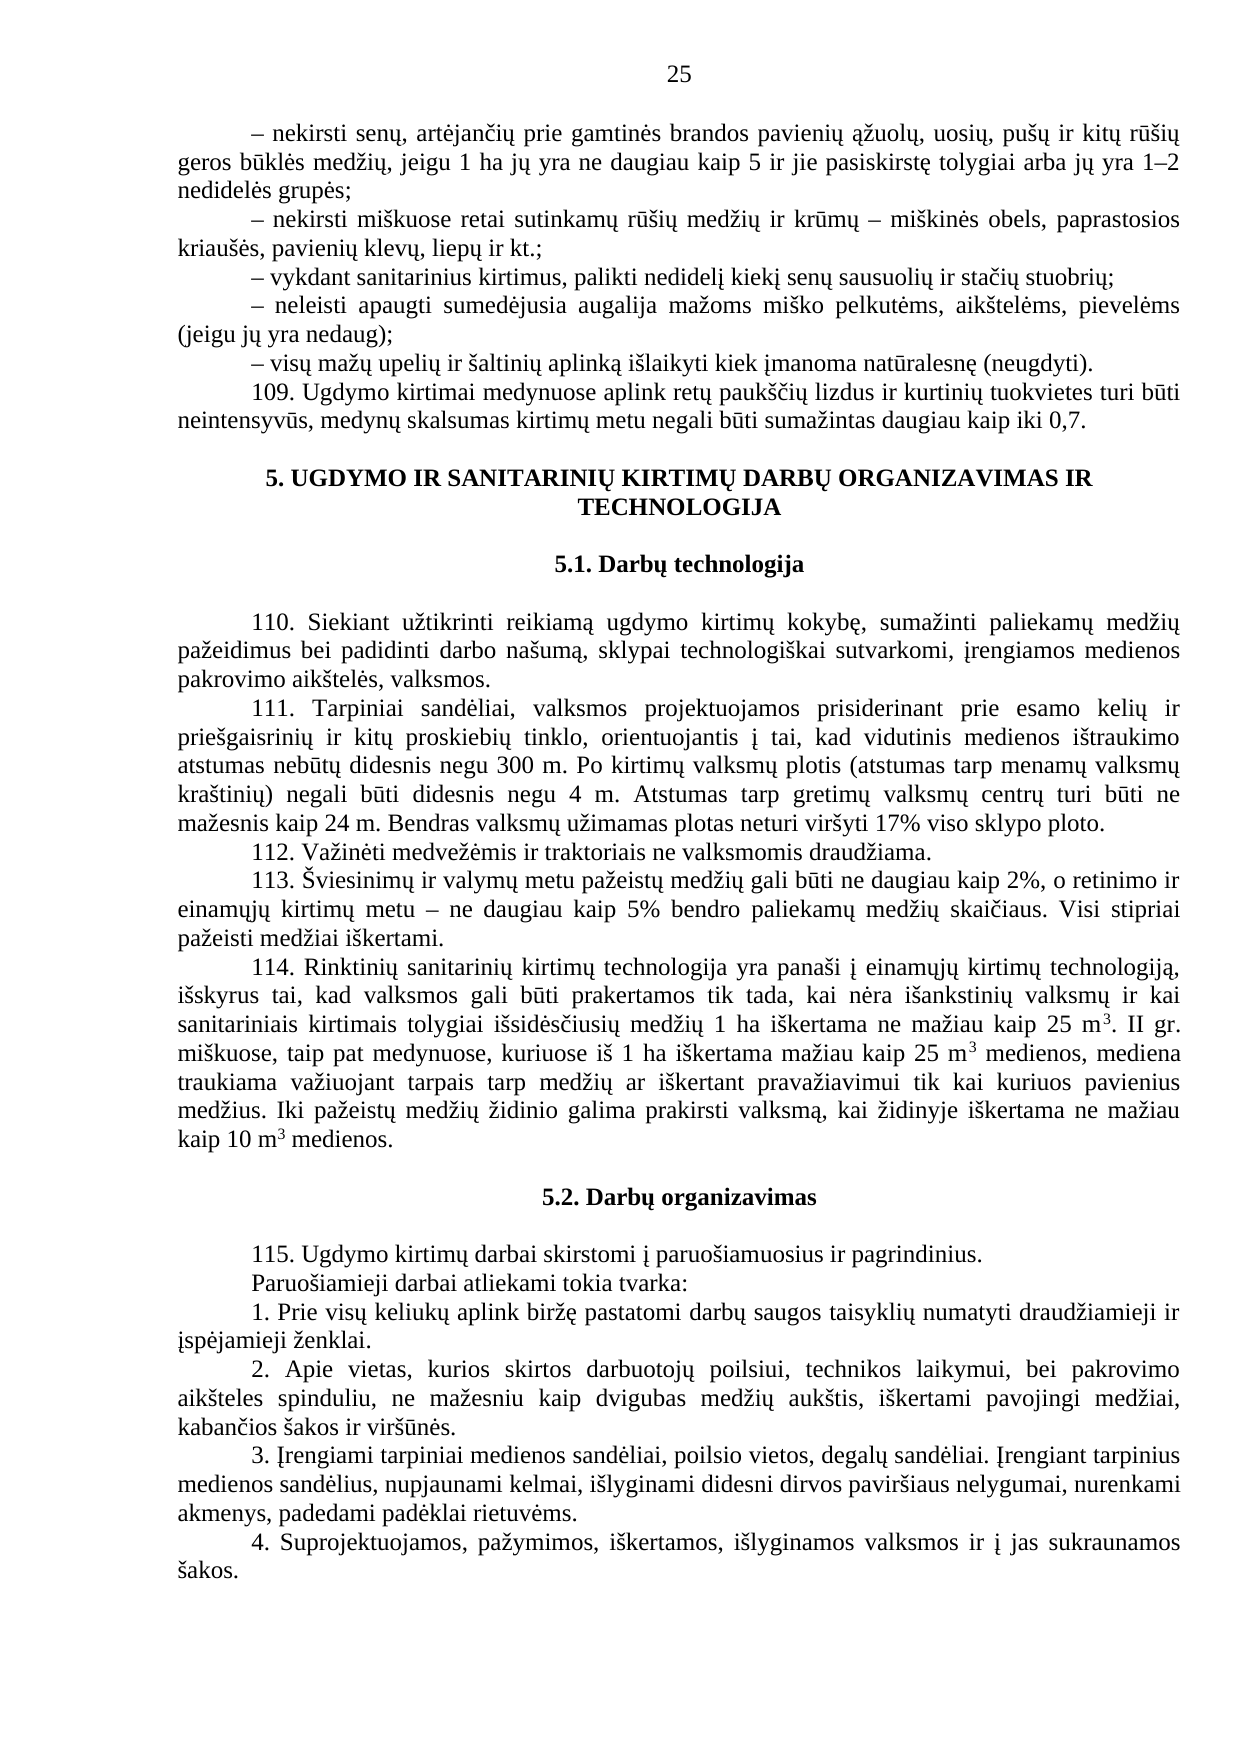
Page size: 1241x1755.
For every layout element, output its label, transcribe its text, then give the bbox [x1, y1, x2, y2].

text – neleisti apaugti sumedėjusia augalija mažoms miško pelkutėms, aikštelėms, pievelėms (jeigu jų yra nedaug); [177, 291, 1181, 348]
text 114. Rinktinių sanitarinių kirtimų technologija yra panaši į einamųjų kirtimų technologiją, išskyrus tai, kad valksmos gali būti prakertamos tik tada, kai nėra išankstinių valksmų ir kai sanitariniais kirtimais tolygiai išsidėsčiusių medžių 1 ha iškertama ne mažiau kaip 25 m3. II gr. miškuose, taip pat medynuose, kuriuose iš 1 ha iškertama mažiau kaip 25 m3 medienos, mediena traukiama važiuojant tarpais tarp medžių ar iškertant pravažiavimui tik kai kuriuos pavienius medžius. Iki pažeistų medžių židinio galima prakirsti valksmą, kai židinyje iškertama ne mažiau kaip 10 m3 medienos. [177, 952, 1181, 1153]
text 1. Prie visų keliukų aplink biržę pastatomi darbų saugos taisyklių numatyti draudžiamieji ir įspėjamieji ženklai. [177, 1297, 1181, 1354]
text 112. Važinėti medvežėmis ir traktoriais ne valksmomis draudžiama. [177, 837, 1181, 866]
text 113. Šviesinimų ir valymų metu pažeistų medžių gali būti ne daugiau kaip 2%, o retinimo ir einamųjų kirtimų metu – ne daugiau kaip 5% bendro paliekamų medžių skaičiaus. Visi stipriai pažeisti medžiai iškertami. [177, 866, 1181, 952]
text – vykdant sanitarinius kirtimus, palikti nedidelį kiekį senų sausuolių ir stačių stuobrių; [177, 262, 1181, 291]
text Paruošiamieji darbai atliekami tokia tvarka: [177, 1268, 1181, 1297]
text 3. Įrengiami tarpiniai medienos sandėliai, poilsio vietos, degalų sandėliai. Įrengiant tarpinius medienos sandėlius, nupjaunami kelmai, išlyginami didesni dirvos paviršiaus nelygumai, nurenkami akmenys, padedami padėklai rietuvėms. [177, 1441, 1181, 1527]
text – visų mažų upelių ir šaltinių aplinką išlaikyti kiek įmanoma natūralesnę (neugdyti). [177, 348, 1181, 377]
text 5.1. Darbų technologija [177, 549, 1181, 578]
text 110. Siekiant užtikrinti reikiamą ugdymo kirtimų kokybę, sumažinti paliekamų medžių pažeidimus bei padidinti darbo našumą, sklypai technologiškai sutvarkomi, įrengiamos medienos pakrovimo aikštelės, valksmos. [177, 607, 1181, 693]
text – nekirsti senų, artėjančių prie gamtinės brandos pavienių ąžuolų, uosių, pušų ir kitų rūšių geros būklės medžių, jeigu 1 ha jų yra ne daugiau kaip 5 ir jie pasiskirstę tolygiai arba jų yra 1–2 nedidelės grupės; [177, 118, 1181, 204]
text 109. Ugdymo kirtimai medynuose aplink retų paukščių lizdus ir kurtinių tuokvietes turi būti neintensyvūs, medynų skalsumas kirtimų metu negali būti sumažintas daugiau kaip iki 0,7. [177, 377, 1181, 434]
text 5. UGDYMO IR SANITARINIŲ KIRTIMŲ DARBŲ ORGANIZAVIMAS IR TECHNOLOGIJA [177, 463, 1181, 521]
text 111. Tarpiniai sandėliai, valksmos projektuojamos prisiderinant prie esamo kelių ir priešgaisrinių ir kitų proskiebių tinklo, orientuojantis į tai, kad vidutinis medienos ištraukimo atstumas nebūtų didesnis negu 300 m. Po kirtimų valksmų plotis (atstumas tarp menamų valksmų kraštinių) negali būti didesnis negu 4 m. Atstumas tarp gretimų valksmų centrų turi būti ne mažesnis kaip 24 m. Bendras valksmų užimamas plotas neturi viršyti 17% viso sklypo ploto. [177, 693, 1181, 837]
text 2. Apie vietas, kurios skirtos darbuotojų poilsiui, technikos laikymui, bei pakrovimo aikšteles spinduliu, ne mažesniu kaip dvigubas medžių aukštis, iškertami pavojingi medžiai, kabančios šakos ir viršūnės. [177, 1354, 1181, 1441]
text 5.2. Darbų organizavimas [177, 1182, 1181, 1211]
text 115. Ugdymo kirtimų darbai skirstomi į paruošiamuosius ir pagrindinius. [177, 1239, 1181, 1268]
text – nekirsti miškuose retai sutinkamų rūšių medžių ir krūmų – miškinės obels, paprastosios kriaušės, pavienių klevų, liepų ir kt.; [177, 204, 1181, 262]
text 4. Suprojektuojamos, pažymimos, iškertamos, išlyginamos valksmos ir į jas sukraunamos šakos. [177, 1527, 1181, 1584]
